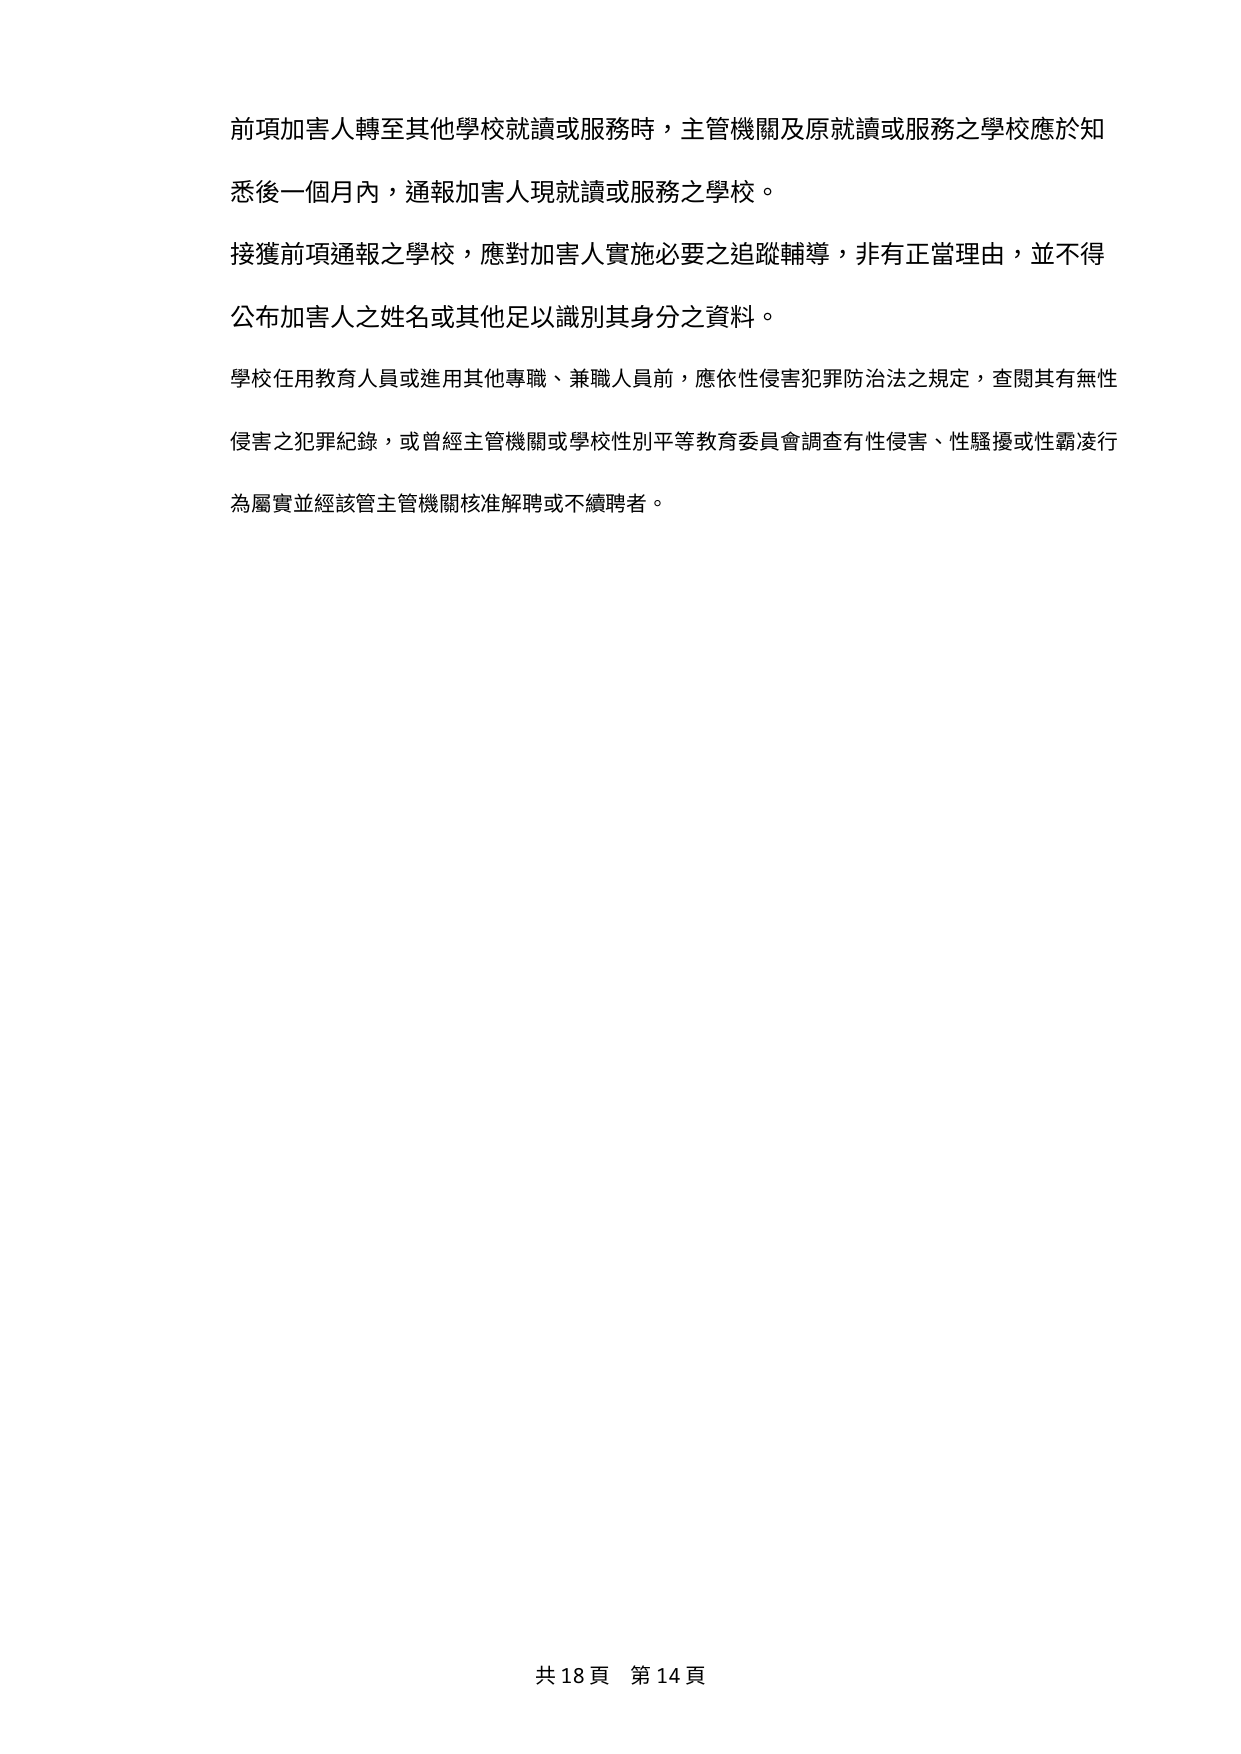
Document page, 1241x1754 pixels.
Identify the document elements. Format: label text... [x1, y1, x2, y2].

text 接獲前項通報之學校，應對加害人實施必要之追蹤輔導，非有正當理由，並不得公布加害人之姓名或其他足以識別其身分之資料。 [231, 211, 1122, 336]
text 前項加害人轉至其他學校就讀或服務時，主管機關及原就讀或服務之學校應於知悉後一個月內，通報加害人現就讀或服務之學校。 [231, 86, 1122, 211]
text 學校任用教育人員或進用其他專職、兼職人員前，應依性侵害犯罪防治法之規定，查閱其有無性侵害之犯罪紀錄，或曾經主管機關或學校性別平等教育委員會調查有性侵害、性騷擾或性霸凌行為屬實並經該管主管機關核准解聘或不續聘者。 [231, 336, 1122, 523]
